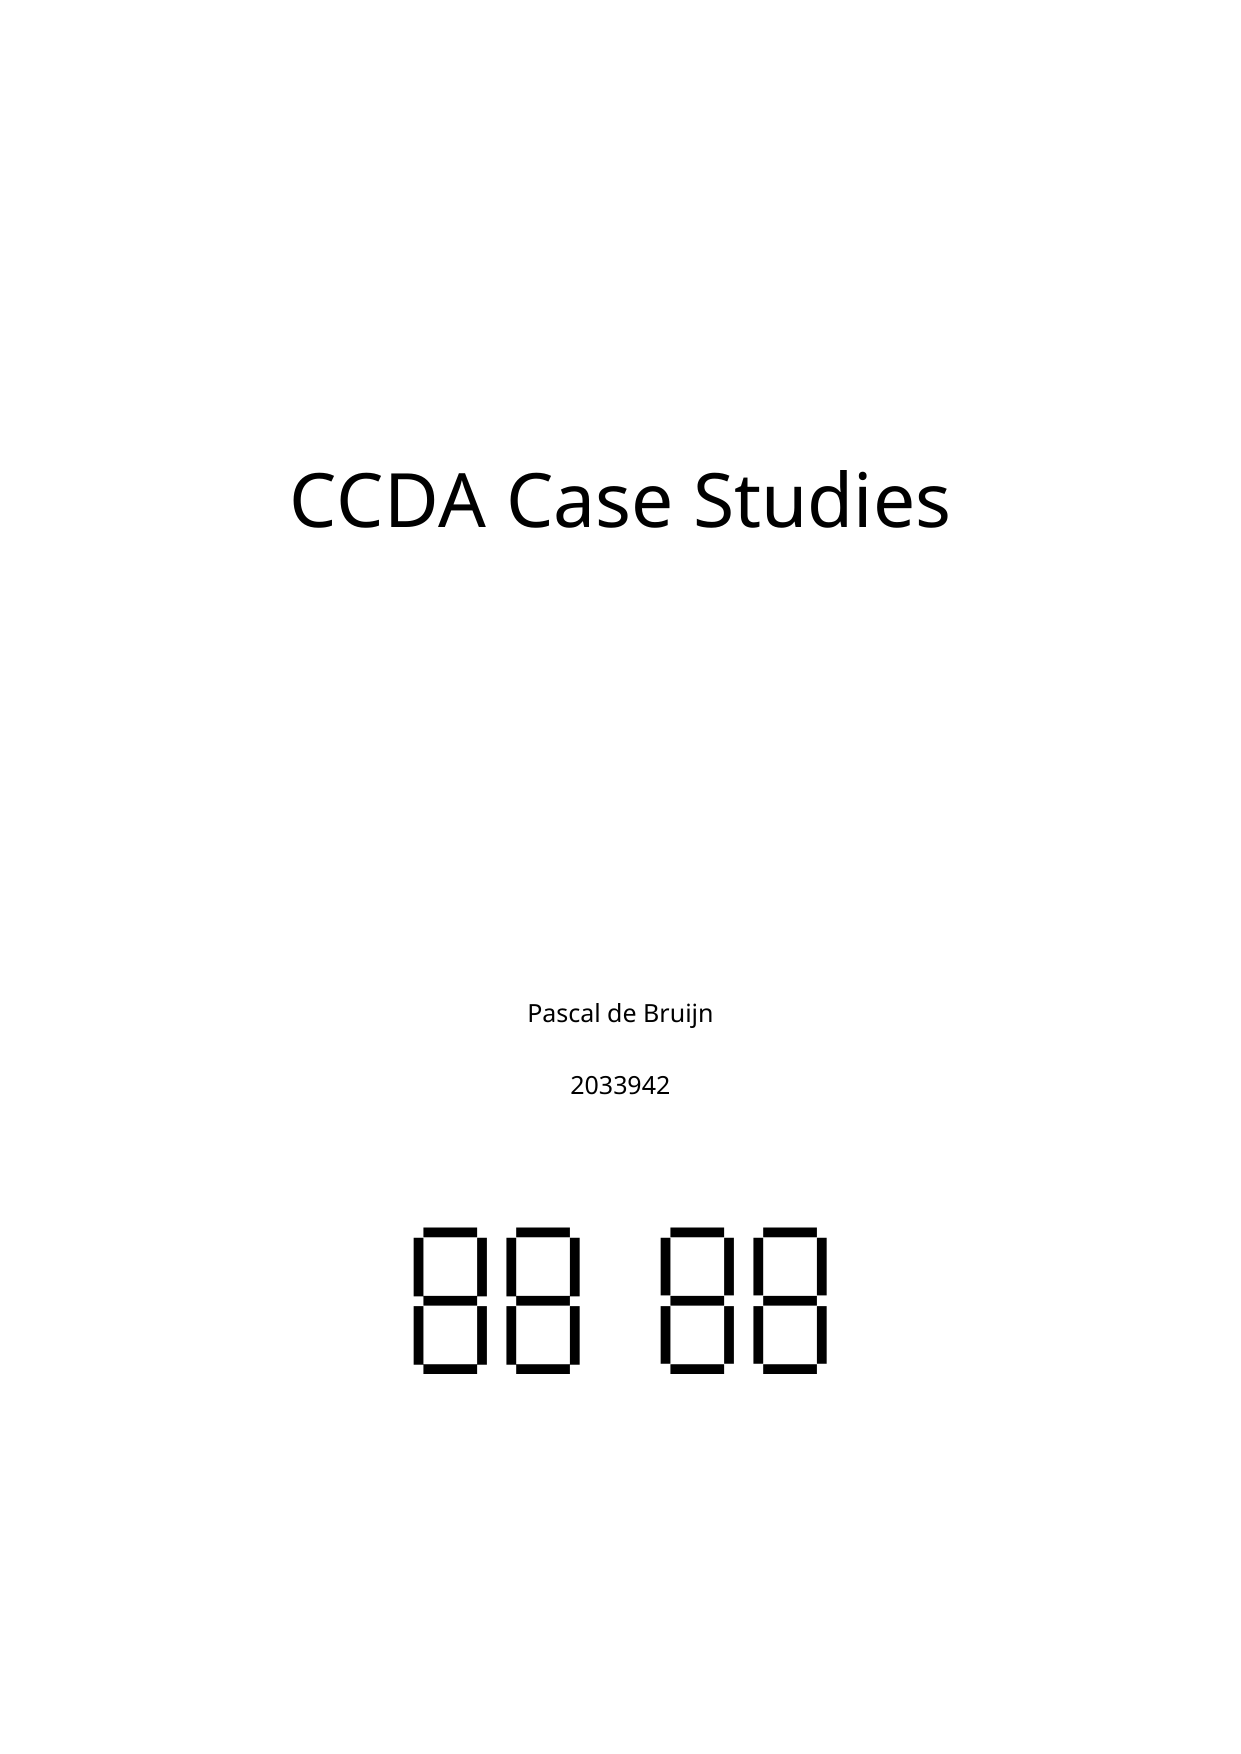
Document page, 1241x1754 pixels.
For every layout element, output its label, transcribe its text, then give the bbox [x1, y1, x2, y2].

subtitle 2033942 [150, 1067, 1091, 1102]
subtitle Pascal de Bruijn [150, 996, 1091, 1030]
title CCDA Case Studies [150, 447, 1091, 550]
text   [150, 1161, 1091, 1433]
